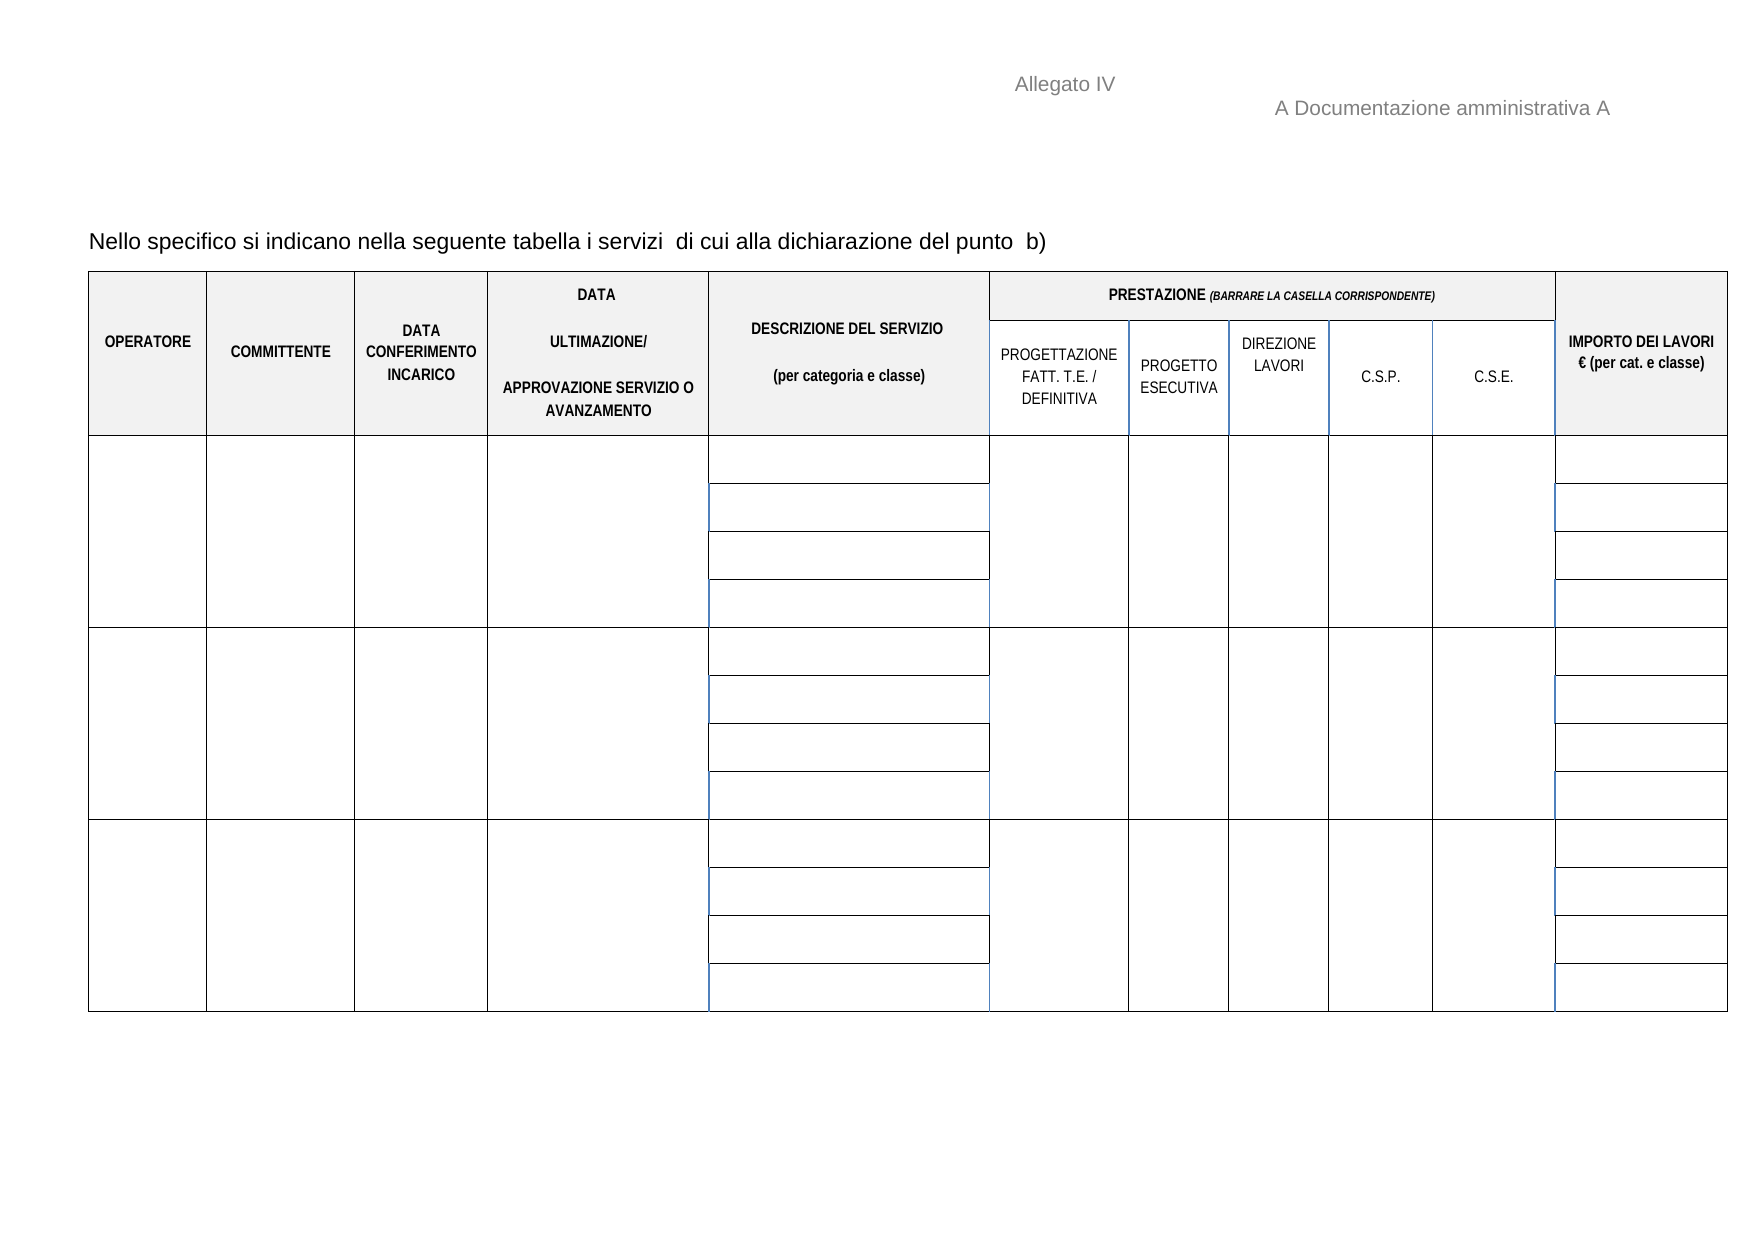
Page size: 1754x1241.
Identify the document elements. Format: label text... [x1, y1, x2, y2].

table_cell [1433, 820, 1555, 1011]
table_cell [89, 628, 206, 819]
table_cell [710, 580, 989, 627]
table_cell [488, 436, 708, 627]
table_cell [1556, 868, 1727, 915]
table_cell [1556, 916, 1727, 963]
table_header IMPORTO DEI LAVORI € (per cat. e classe) [1556, 272, 1727, 435]
table_cell [488, 820, 708, 1011]
table_cell PROGETTO ESECUTIVA [1130, 321, 1228, 435]
table_cell [1329, 820, 1432, 1011]
table_cell [710, 964, 989, 1011]
table_cell [207, 820, 354, 1011]
table_cell [709, 436, 989, 483]
table_cell [709, 724, 989, 771]
table_cell [1556, 724, 1727, 771]
table_cell [709, 532, 989, 579]
table_cell DIREZIONE LAVORI [1230, 321, 1328, 435]
table_cell C.S.P. [1330, 321, 1432, 435]
table_cell [710, 676, 989, 723]
table_cell [355, 628, 487, 819]
table_header COMMITTENTE [207, 272, 354, 435]
table_header PRESTAZIONE (BARRARE LA CASELLA CORRISPONDENTE) [990, 272, 1555, 320]
table_header DATA CONFERIMENTO INCARICO [355, 272, 487, 435]
table_cell [1129, 628, 1228, 819]
table_cell [1129, 820, 1228, 1011]
table_cell [1229, 436, 1328, 627]
table_cell [1556, 820, 1727, 867]
table_header DATA ULTIMAZIONE/ APPROVAZIONE SERVIZIO O AVANZAMENTO [488, 272, 708, 435]
table_cell [1329, 436, 1432, 627]
table_cell [1556, 580, 1727, 627]
table_cell [1556, 628, 1727, 675]
table_cell [1329, 628, 1432, 819]
table_cell [1229, 820, 1328, 1011]
table_cell [89, 436, 206, 627]
table_cell [207, 628, 354, 819]
table_cell [355, 820, 487, 1011]
table_cell [355, 436, 487, 627]
table_cell [1556, 532, 1727, 579]
table_cell PROGETTAZIONE FATT. T.E. / DEFINITIVA [990, 321, 1128, 435]
table_cell [207, 436, 354, 627]
table_cell [1556, 772, 1727, 819]
table_cell [709, 916, 989, 963]
table_cell [1556, 964, 1727, 1011]
table_cell [990, 436, 1128, 627]
table_cell [709, 820, 989, 867]
table_cell [990, 820, 1128, 1011]
table_cell C.S.E. [1433, 321, 1554, 435]
text Nello specifico si indicano nella seguente tabella i servizi di cui alla dichiarazione del punto b) [89, 228, 1610, 254]
table_header DESCRIZIONE DEL SERVIZIO (per categoria e classe) [709, 272, 989, 435]
table_cell [1229, 628, 1328, 819]
table_cell [1556, 484, 1727, 531]
table_header OPERATORE [89, 272, 206, 435]
table_cell [89, 820, 206, 1011]
table_cell [1129, 436, 1228, 627]
table_cell [710, 484, 989, 531]
table_cell [990, 628, 1128, 819]
table_cell [1556, 436, 1727, 483]
table_cell [488, 628, 708, 819]
table_cell [1433, 628, 1555, 819]
table_cell [1433, 436, 1555, 627]
table_cell [1556, 676, 1727, 723]
table_cell [709, 628, 989, 675]
table_cell [710, 868, 989, 915]
table_cell [710, 772, 989, 819]
